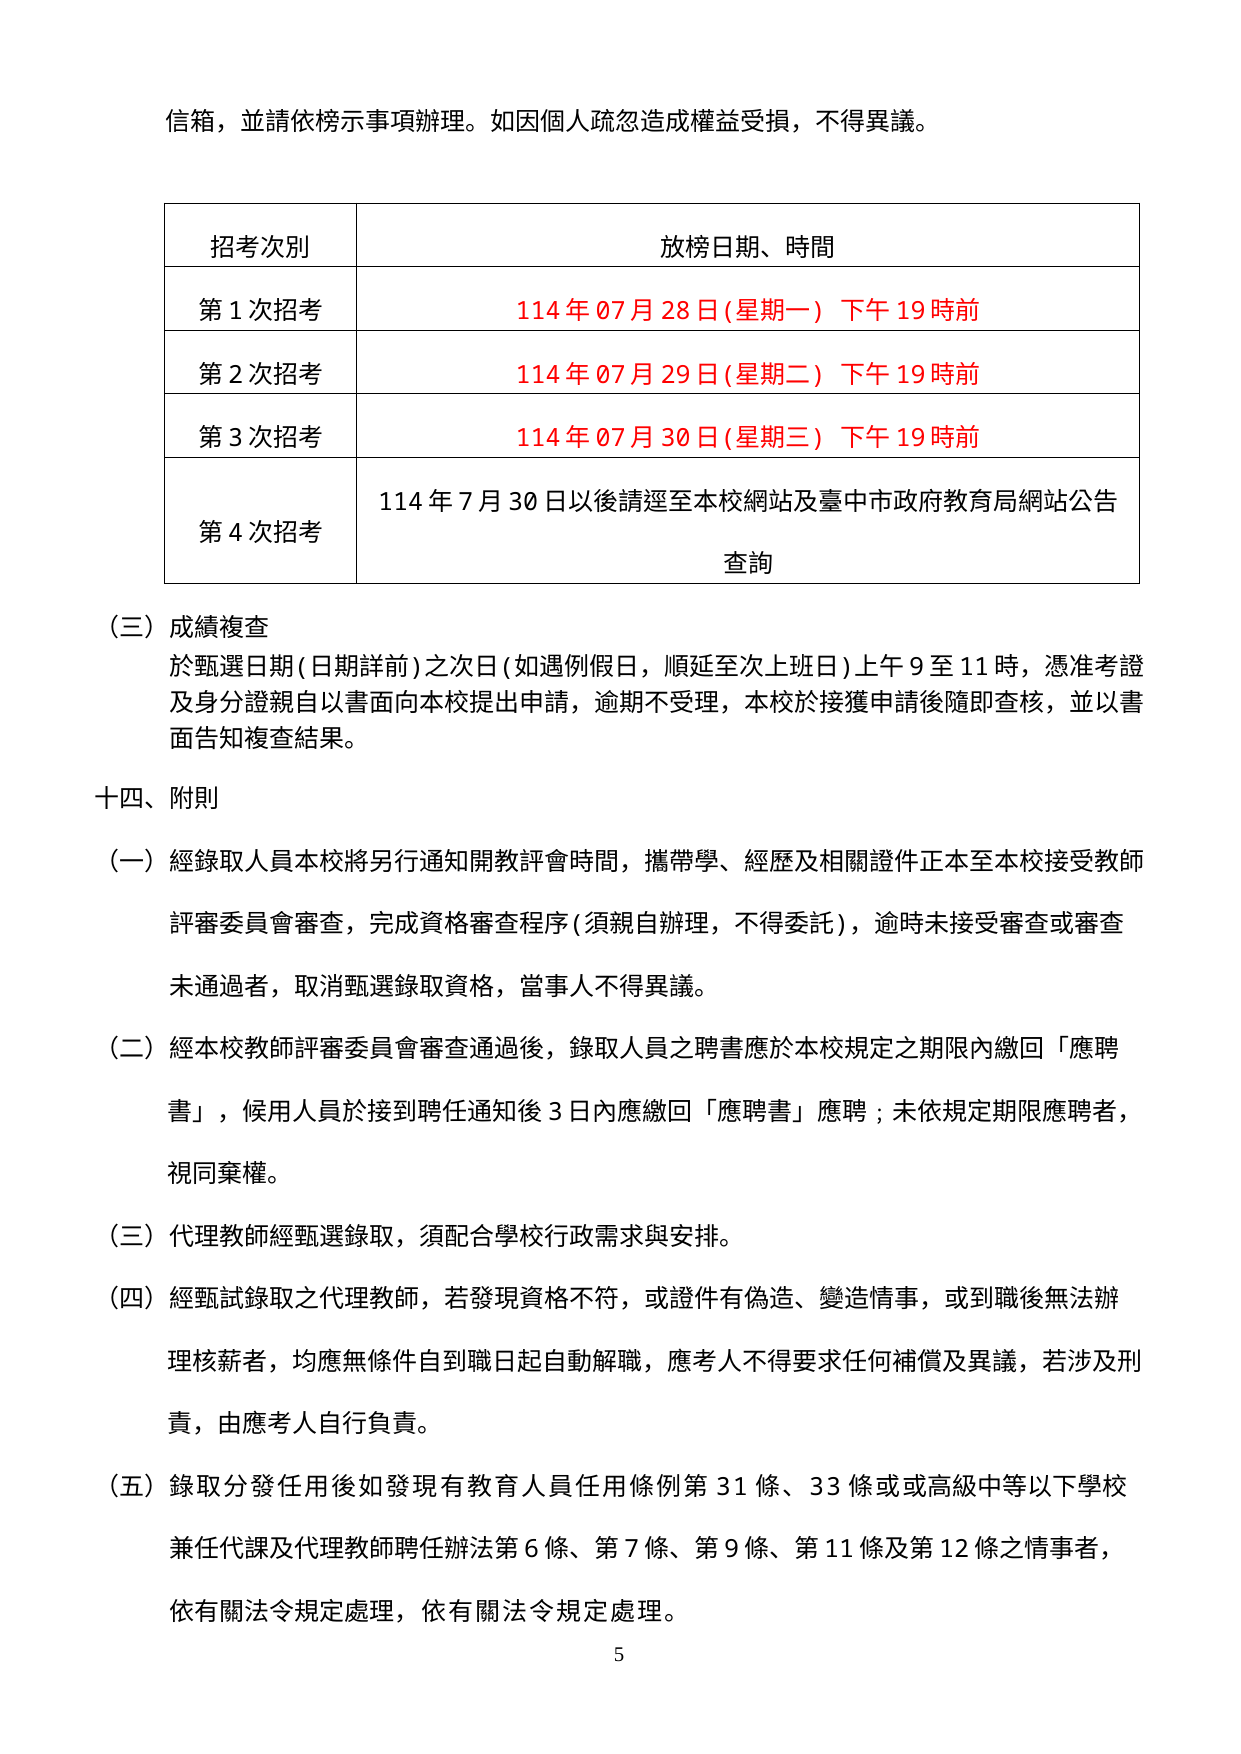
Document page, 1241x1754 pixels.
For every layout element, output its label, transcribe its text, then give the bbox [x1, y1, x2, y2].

text 十四、附則 [94, 755, 1144, 817]
table_cell 114年07月28日(星期一) 下午19時前 [357, 267, 1139, 329]
text （四）經甄試錄取之代理教師，若發現資格不符，或證件有偽造、變造情事，或到職後無法辦 理核薪者，均應無條件自到職日起自動解職，應考人不得要求任何補償及異議，若涉及刑責，由應考人自行負責。 [94, 1255, 1144, 1442]
table_header 放榜日期、時間 [357, 204, 1139, 266]
text （一）經錄取人員本校將另行通知開教評會時間，攜帶學、經歷及相關證件正本至本校接受教師評審委員會審查，完成資格審查程序(須親自辦理，不得委託)，逾時未接受審查或審查未通過者，取消甄選錄取資格，當事人不得異議。 [94, 817, 1144, 1005]
table_cell 第3次招考 [165, 394, 356, 457]
table_cell 第1次招考 [165, 267, 356, 329]
text 於甄選日期(日期詳前)之次日(如遇例假日，順延至次上班日)上午9至11時，憑准考證及身分證親自以書面向本校提出申請，逾期不受理，本校於接獲申請後隨即查核，並以書面告知複查結果。 [169, 646, 1144, 755]
text （二）經本校教師評審委員會審查通過後，錄取人員之聘書應於本校規定之期限內繳回「應聘書」，候用人員於接到聘任通知後3日內應繳回「應聘書」應聘﹔未依規定期限應聘者，視同棄權。 [94, 1005, 1144, 1192]
text （三）代理教師經甄選錄取，須配合學校行政需求與安排。 [94, 1192, 1144, 1255]
text （五）錄取分發任用後如發現有教育人員任用條例第31條、33條或或高級中等以下學校兼任代課及代理教師聘任辦法第6條、第7條、第9條、第11條及第12條之情事者，依有關法令規定處理，依有關法令規定處理。 [94, 1442, 1144, 1630]
table_cell 114年07月29日(星期二) 下午19時前 [357, 331, 1139, 393]
table_cell 114年7月30日以後請逕至本校網站及臺中市政府教育局網站公告查詢 [357, 458, 1139, 583]
text 信箱，並請依榜示事項辦理。如因個人疏忽造成權益受損，不得異議。 [165, 77, 1144, 140]
table_cell 114年07月30日(星期三) 下午19時前 [357, 394, 1139, 457]
table_header 招考次別 [165, 204, 356, 266]
text （三）成績複查 [94, 584, 1144, 646]
table_cell 第4次招考 [165, 458, 356, 583]
table_cell 第2次招考 [165, 331, 356, 393]
